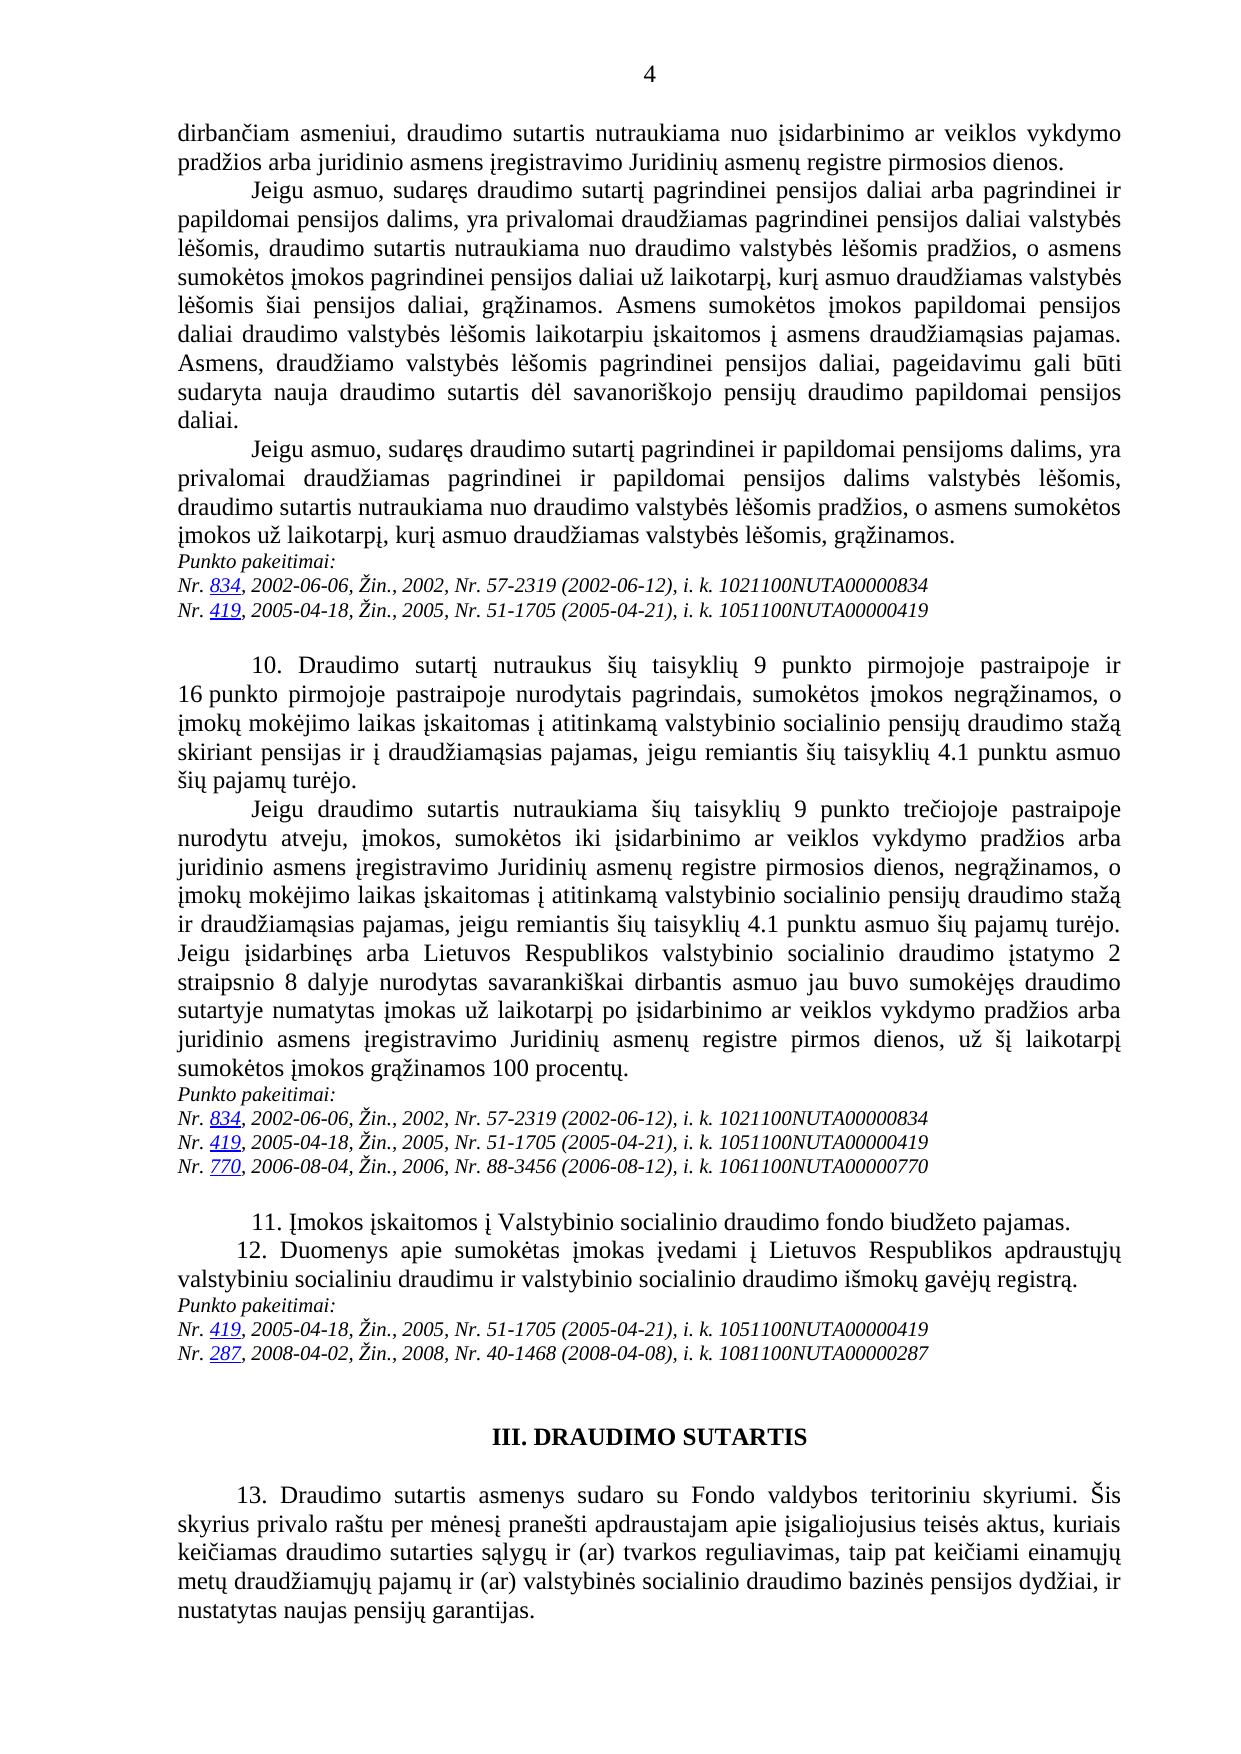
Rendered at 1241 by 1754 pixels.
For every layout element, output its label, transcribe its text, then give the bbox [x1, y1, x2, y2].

text Punkto pakeitimai: [177, 1082, 1122, 1106]
text III. DRAUDIMO SUTARTIS [177, 1422, 1122, 1451]
text Nr. 834, 2002-06-06, Žin., 2002, Nr. 57-2319 (2002-06-12), i. k. 1021100NUTA00000834 [177, 573, 1122, 597]
text Nr. 834, 2002-06-06, Žin., 2002, Nr. 57-2319 (2002-06-12), i. k. 1021100NUTA00000834 [177, 1106, 1122, 1130]
text Nr. 419, 2005-04-18, Žin., 2005, Nr. 51-1705 (2005-04-21), i. k. 1051100NUTA00000419 [177, 597, 1122, 622]
text Punkto pakeitimai: [177, 549, 1122, 573]
text Nr. 419, 2005-04-18, Žin., 2005, Nr. 51-1705 (2005-04-21), i. k. 1051100NUTA00000419 [177, 1130, 1122, 1154]
text dirbančiam asmeniui, draudimo sutartis nutraukiama nuo įsidarbinimo ar veiklos vykdymo pradžios arba juridinio asmens įregistravimo Juridinių asmenų registre pirmosios dienos. [177, 118, 1122, 176]
text 11. Įmokos įskaitomos į Valstybinio socialinio draudimo fondo biudžeto pajamas. [177, 1207, 1122, 1235]
text 13. Draudimo sutartis asmenys sudaro su Fondo valdybos teritoriniu skyriumi. Šis skyrius privalo raštu per mėnesį pranešti apdraustajam apie įsigaliojusius teisės aktus, kuriais keičiamas draudimo sutarties sąlygų ir (ar) tvarkos reguliavimas, taip pat keičiami einamųjų metų draudžiamųjų pajamų ir (ar) valstybinės socialinio draudimo bazinės pensijos dydžiai, ir nustatytas naujas pensijų garantijas. [177, 1480, 1122, 1624]
text Punkto pakeitimai: [177, 1293, 1122, 1317]
text Nr. 287, 2008-04-02, Žin., 2008, Nr. 40-1468 (2008-04-08), i. k. 1081100NUTA00000287 [177, 1341, 1122, 1365]
text Jeigu asmuo, sudaręs draudimo sutartį pagrindinei ir papildomai pensijoms dalims, yra privalomai draudžiamas pagrindinei ir papildomai pensijos dalims valstybės lėšomis, draudimo sutartis nutraukiama nuo draudimo valstybės lėšomis pradžios, o asmens sumokėtos įmokos už laikotarpį, kurį asmuo draudžiamas valstybės lėšomis, grąžinamos. [177, 434, 1122, 549]
text Nr. 419, 2005-04-18, Žin., 2005, Nr. 51-1705 (2005-04-21), i. k. 1051100NUTA00000419 [177, 1317, 1122, 1341]
text Jeigu draudimo sutartis nutraukiama šių taisyklių 9 punkto trečiojoje pastraipoje nurodytu atveju, įmokos, sumokėtos iki įsidarbinimo ar veiklos vykdymo pradžios arba juridinio asmens įregistravimo Juridinių asmenų registre pirmosios dienos, negrąžinamos, o įmokų mokėjimo laikas įskaitomas į atitinkamą valstybinio socialinio pensijų draudimo stažą ir draudžiamąsias pajamas, jeigu remiantis šių taisyklių 4.1 punktu asmuo šių pajamų turėjo. Jeigu įsidarbinęs arba Lietuvos Respublikos valstybinio socialinio draudimo įstatymo 2 straipsnio 8 dalyje nurodytas savarankiškai dirbantis asmuo jau buvo sumokėjęs draudimo sutartyje numatytas įmokas už laikotarpį po įsidarbinimo ar veiklos vykdymo pradžios arba juridinio asmens įregistravimo Juridinių asmenų registre pirmos dienos, už šį laikotarpį sumokėtos įmokos grąžinamos 100 procentų. [177, 794, 1122, 1082]
text 10. Draudimo sutartį nutraukus šių taisyklių 9 punkto pirmojoje pastraipoje ir 16 punkto pirmojoje pastraipoje nurodytais pagrindais, sumokėtos įmokos negrąžinamos, o įmokų mokėjimo laikas įskaitomas į atitinkamą valstybinio socialinio pensijų draudimo stažą skiriant pensijas ir į draudžiamąsias pajamas, jeigu remiantis šių taisyklių 4.1 punktu asmuo šių pajamų turėjo. [177, 650, 1122, 794]
text Nr. 770, 2006-08-04, Žin., 2006, Nr. 88-3456 (2006-08-12), i. k. 1061100NUTA00000770 [177, 1154, 1122, 1178]
text Jeigu asmuo, sudaręs draudimo sutartį pagrindinei pensijos daliai arba pagrindinei ir papildomai pensijos dalims, yra privalomai draudžiamas pagrindinei pensijos daliai valstybės lėšomis, draudimo sutartis nutraukiama nuo draudimo valstybės lėšomis pradžios, o asmens sumokėtos įmokos pagrindinei pensijos daliai už laikotarpį, kurį asmuo draudžiamas valstybės lėšomis šiai pensijos daliai, grąžinamos. Asmens sumokėtos įmokos papildomai pensijos daliai draudimo valstybės lėšomis laikotarpiu įskaitomos į asmens draudžiamąsias pajamas. Asmens, draudžiamo valstybės lėšomis pagrindinei pensijos daliai, pageidavimu gali būti sudaryta nauja draudimo sutartis dėl savanoriškojo pensijų draudimo papildomai pensijos daliai. [177, 176, 1122, 434]
text 12. Duomenys apie sumokėtas įmokas įvedami į Lietuvos Respublikos apdraustųjų valstybiniu socialiniu draudimu ir valstybinio socialinio draudimo išmokų gavėjų registrą. [177, 1235, 1122, 1293]
